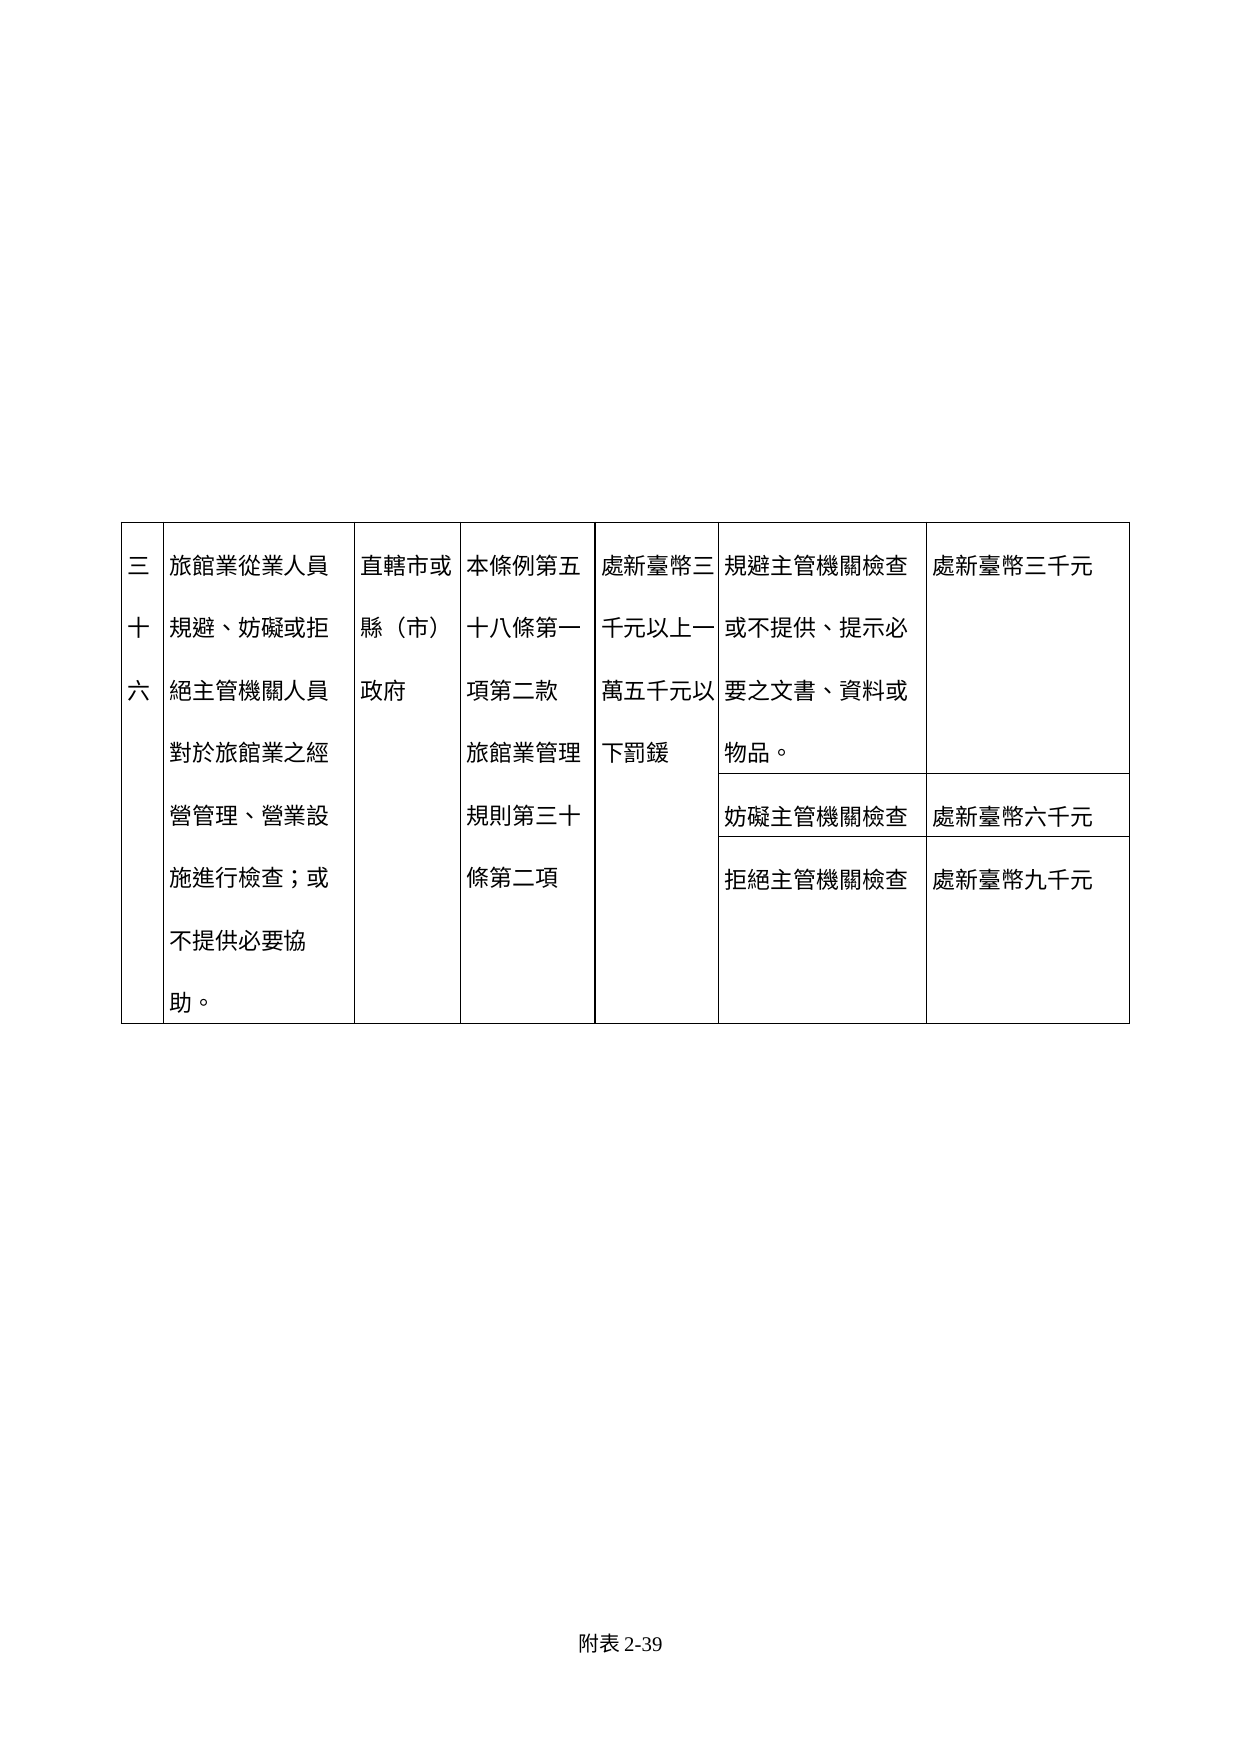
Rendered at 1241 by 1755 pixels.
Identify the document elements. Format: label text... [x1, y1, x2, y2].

table_cell 本條例第五十八條第一項第二款 旅館業管理規則第三十條第二項 [461, 523, 594, 1023]
table_cell 處新臺幣九千元 [927, 837, 1129, 1023]
table_cell 處新臺幣六千元 [927, 774, 1129, 836]
table_cell 直轄市或縣（市）政府 [355, 523, 460, 1023]
table_cell 拒絕主管機關檢查 [719, 837, 926, 1023]
table_cell 規避主管機關檢查或不提供、提示必要之文書、資料或物品。 [719, 523, 926, 773]
table_cell 旅館業從業人員規避、妨礙或拒絕主管機關人員對於旅館業之經營管理、營業設施進行檢查；或不提供必要協助。 [164, 523, 354, 1023]
table_cell 妨礙主管機關檢查 [719, 774, 926, 836]
table_cell 三十六 [122, 523, 163, 1023]
table_cell 處新臺幣三千元 [927, 523, 1129, 773]
table_cell 處新臺幣三千元以上一萬五千元以下罰鍰 [596, 523, 718, 1023]
